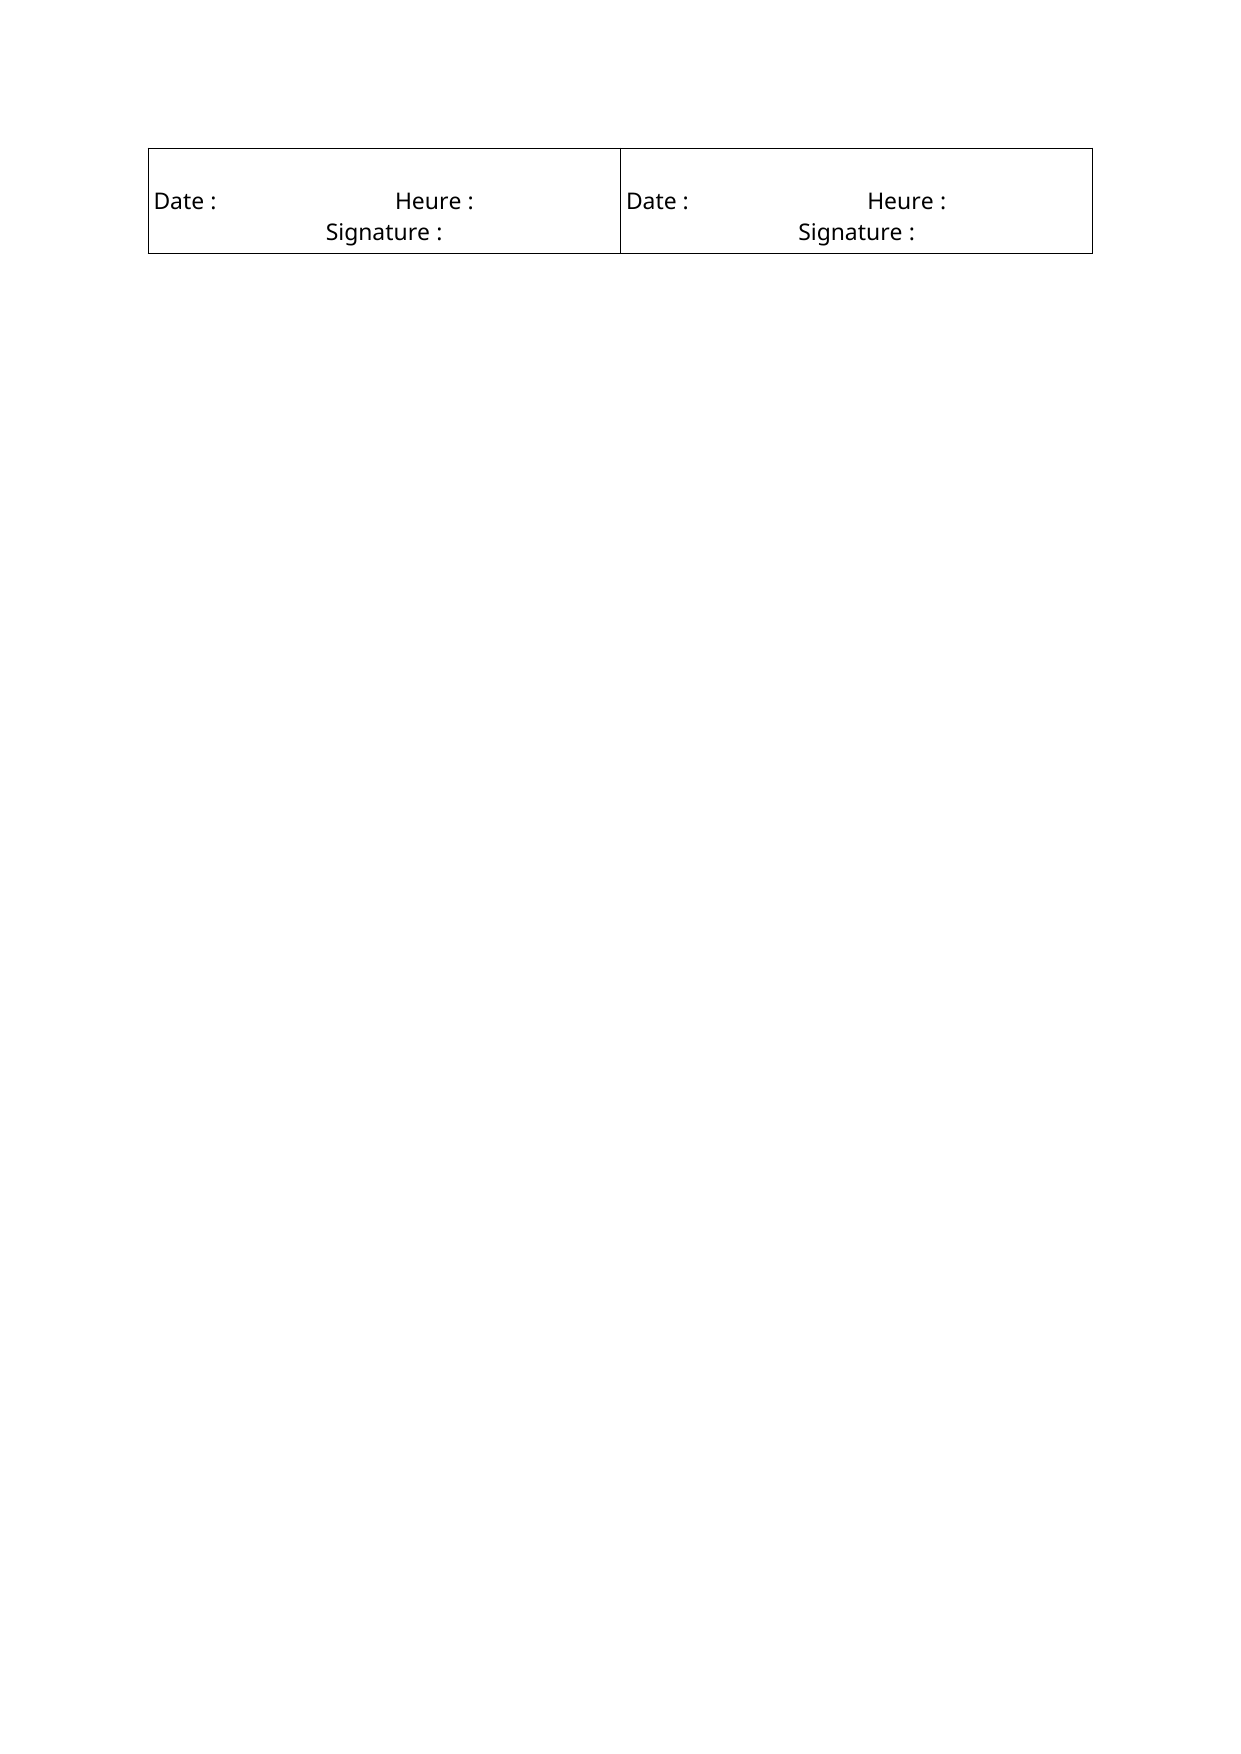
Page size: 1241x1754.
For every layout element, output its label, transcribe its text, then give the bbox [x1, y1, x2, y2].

table_header Date : Heure : Signature : [149, 149, 620, 253]
table_header Date : Heure : Signature : [621, 149, 1092, 253]
